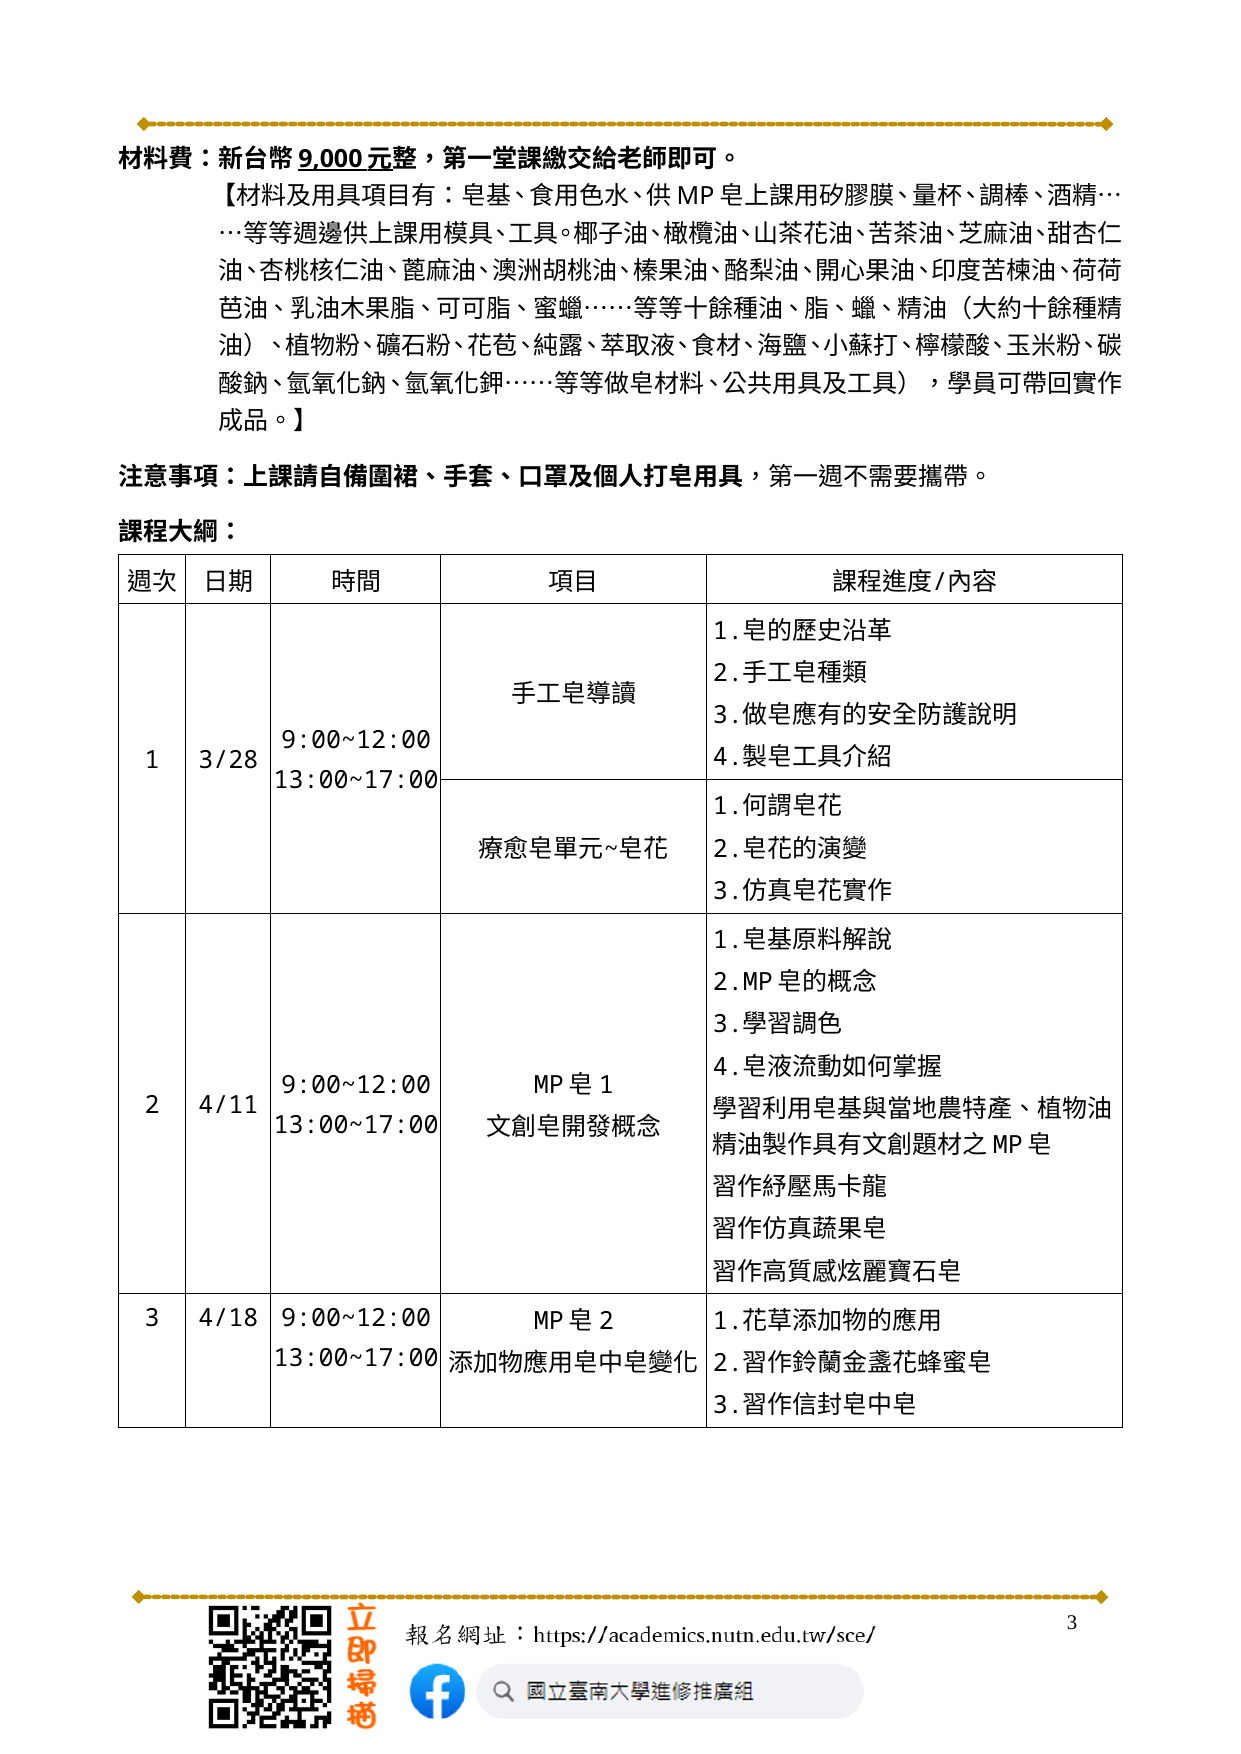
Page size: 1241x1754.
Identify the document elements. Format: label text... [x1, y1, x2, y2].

text 材料費：新台幣9,000元整，第一堂課繳交給老師即可。 【材料及用具項目有：皂基、食用色水、供MP皂上課用矽膠膜、量杯、調棒、酒精……等等週邊供上課用模具、工具。椰子油、橄欖油、山茶花油、苦茶油、芝麻油、甜杏仁油、杏桃核仁油、蓖麻油、澳洲胡桃油、榛果油、酪梨油、開心果油、印度苦楝油、荷荷芭油、乳油木果脂、可可脂、蜜蠟……等等十餘種油、脂、蠟、精油（大約十餘種精油）、植物粉、礦石粉、花苞、純露、萃取液、食材、海鹽、小蘇打、檸檬酸、玉米粉、碳酸鈉、氫氧化鈉、氫氧化鉀……等等做皂材料、公共用具及工具），學員可帶回實作成品。】 [118, 138, 1122, 438]
table_cell 4/18 [186, 1294, 270, 1427]
table_cell 9:00~12:00 13:00~17:00 [271, 604, 440, 912]
table_cell 3/28 [186, 604, 270, 912]
table_cell 9:00~12:00 13:00~17:00 [271, 1294, 440, 1427]
table_header 課程進度/內容 [707, 555, 1122, 603]
table_cell 1 [119, 604, 185, 912]
picture [192, 1589, 384, 1595]
table_cell 9:00~12:00 13:00~17:00 [271, 914, 440, 1293]
table_header 週次 [119, 555, 185, 603]
table_header 日期 [186, 555, 270, 603]
table_cell 療愈皂單元~皂花 [441, 780, 706, 912]
table_header 時間 [271, 555, 440, 603]
table_cell 4/11 [186, 914, 270, 1293]
text 課程大綱： [118, 511, 1122, 548]
table_cell MP皂2 添加物應用皂中皂變化 [441, 1294, 706, 1427]
table_cell 1.花草添加物的應用 2.習作鈴蘭金盞花蜂蜜皂 3.習作信封皂中皂 [707, 1294, 1122, 1427]
text 注意事項：上課請自備圍裙、手套、口罩及個人打皂用具，第一週不需要攜帶。 [118, 455, 1122, 493]
table_cell 1.皂的歷史沿革 2.手工皂種類 3.做皂應有的安全防護說明 4.製皂工具介紹 [707, 604, 1122, 779]
table_cell 1.皂基原料解說 2.MP皂的概念 3.學習調色 4.皂液流動如何掌握 學習利用皂基與當地農特產、植物油精油製作具有文創題材之MP皂 習作紓壓馬卡龍 習作仿真蔬果皂 習作高質感炫麗寶石皂 [707, 914, 1122, 1293]
table_cell 手工皂導讀 [441, 604, 706, 779]
table_cell 1.何謂皂花 2.皂花的演變 3.仿真皂花實作 [707, 780, 1122, 912]
table_cell 3 [119, 1294, 185, 1427]
picture [388, 1609, 896, 1727]
table_cell MP皂1 文創皂開發概念 [441, 914, 706, 1293]
table_cell 2 [119, 914, 185, 1293]
table_header 項目 [441, 555, 706, 603]
picture [192, 1599, 384, 1741]
